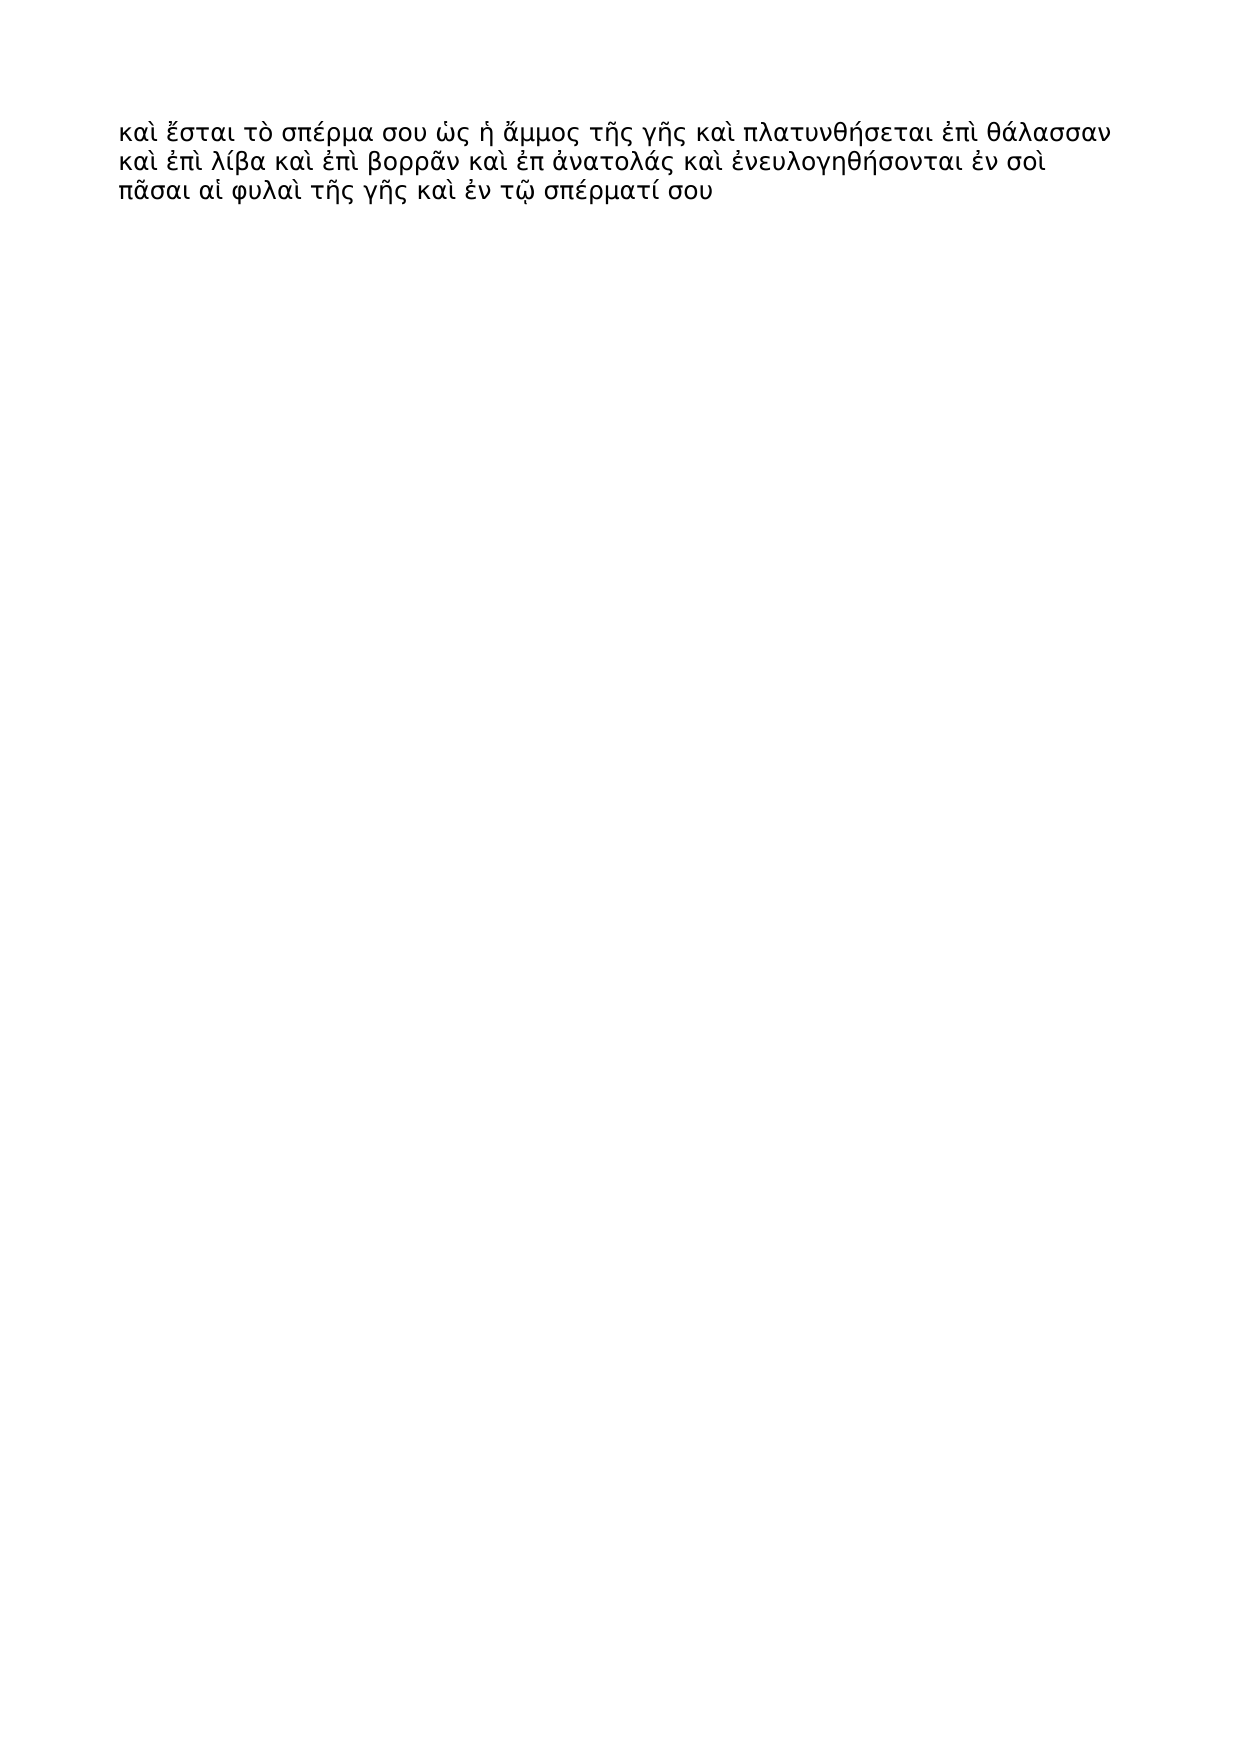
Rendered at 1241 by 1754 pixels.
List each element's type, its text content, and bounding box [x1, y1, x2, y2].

text καὶ ἔσται τὸ σπέρμα σου ὡς ἡ ἄμμος τῆς γῆς καὶ πλατυνθήσεται ἐπὶ θάλασσαν καὶ ἐπὶ λίβα καὶ ἐπὶ βορρᾶν καὶ ἐπ ἀνατολάς καὶ ἐνευλογηθήσονται ἐν σοὶ πᾶσαι αἱ φυλαὶ τῆς γῆς καὶ ἐν τῷ σπέρματί σου [118, 118, 1122, 206]
